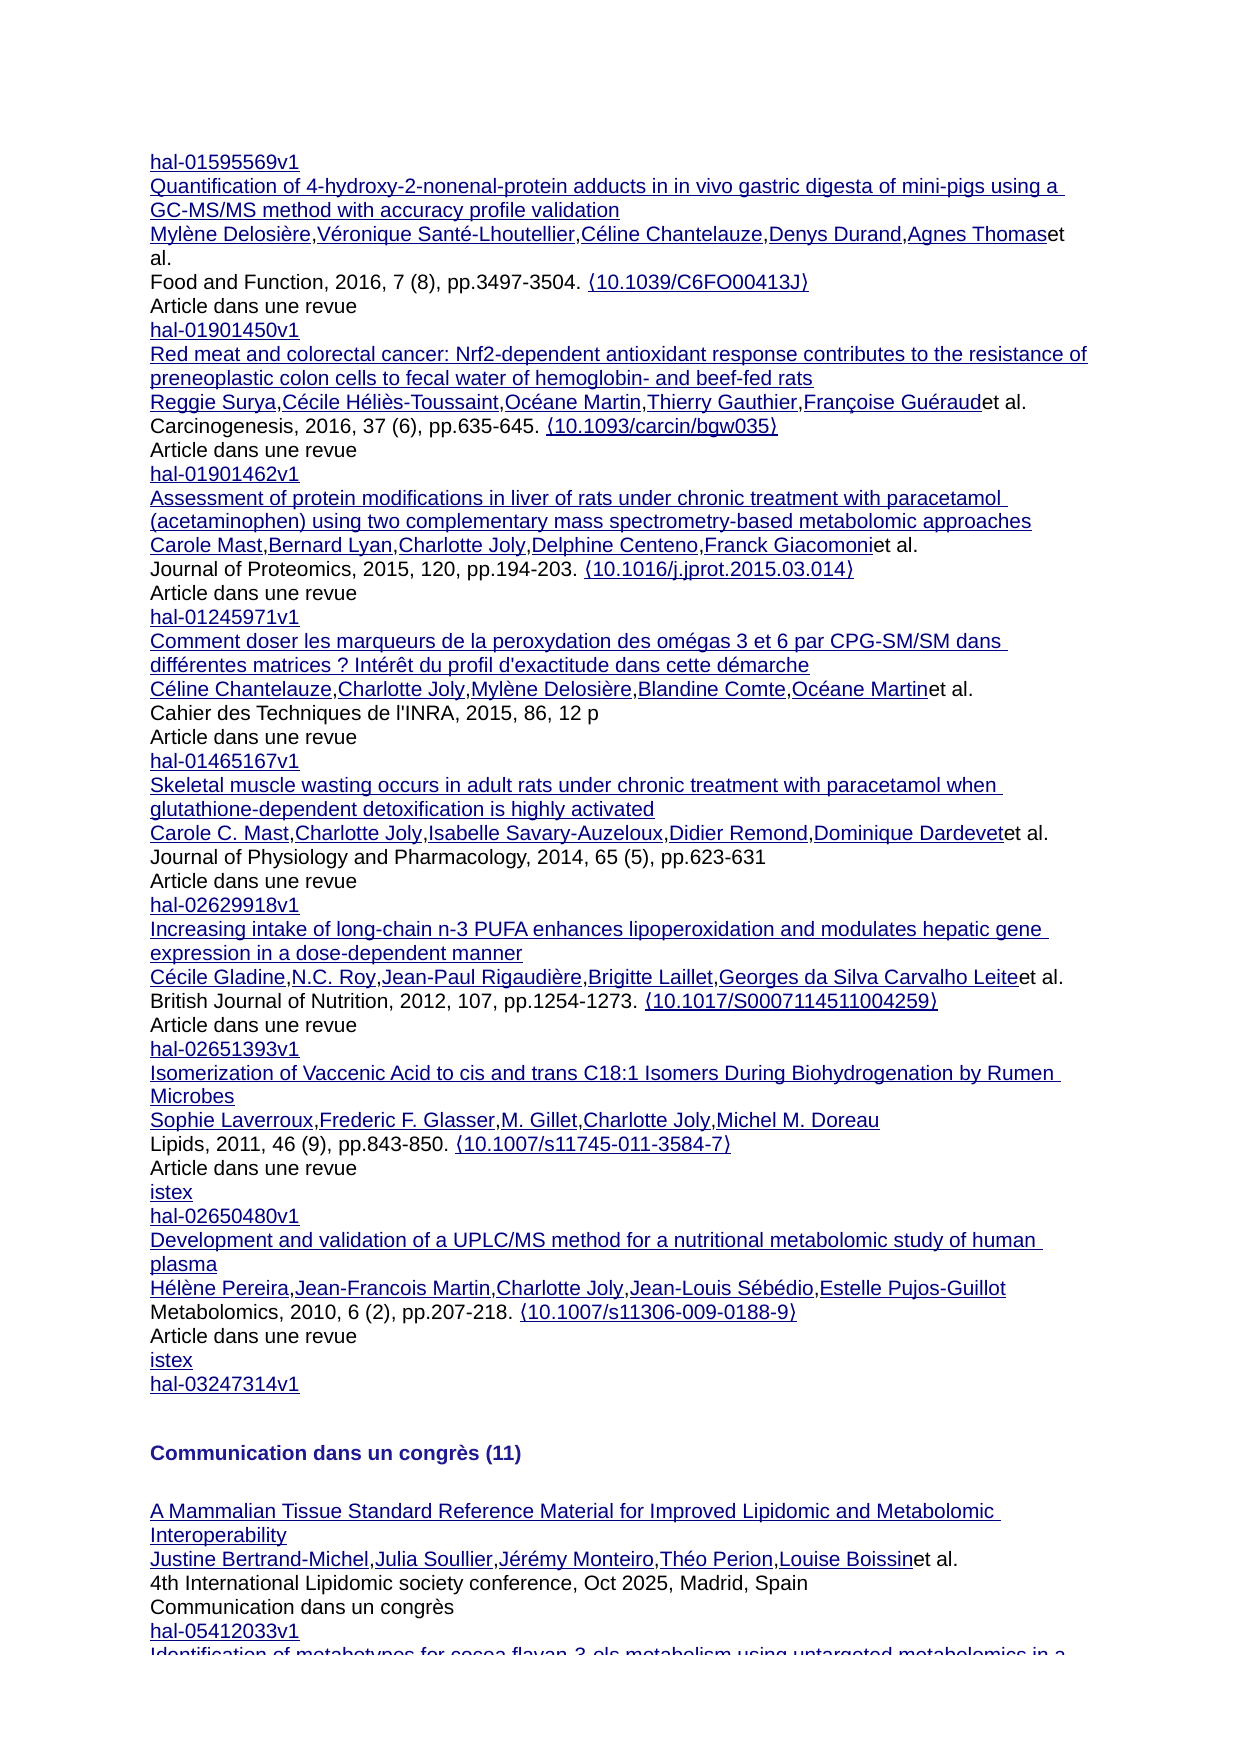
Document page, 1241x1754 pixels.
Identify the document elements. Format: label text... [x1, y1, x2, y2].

table_cell Development and validation of a UPLC/MS method for a nutritional metabolomic study of human plasma Hélène Pereira,Jean-Francois Martin,Charlotte Joly,Jean-Louis Sébédio,Estelle Pujos-Guillot Metabolomics, 2010, 6 (2), pp.207-218. ⟨10.1007/s11306-009-0188-9⟩ Article dans une revue istex hal-03247314v1 [150, 1228, 1090, 1396]
table_cell Isomerization of Vaccenic Acid to cis and trans C18:1 Isomers During Biohydrogenation by Rumen Microbes Sophie Laverroux,Frederic F. Glasser,M. Gillet,Charlotte Joly,Michel M. Doreau Lipids, 2011, 46 (9), pp.843-850. ⟨10.1007/s11745-011-3584-7⟩ Article dans une revue istex hal-02650480v1 [150, 1060, 1090, 1228]
table_cell Red meat and colorectal cancer: Nrf2-dependent antioxidant response contributes to the resistance of preneoplastic colon cells to fecal water of hemoglobin- and beef-fed rats Reggie Surya,Cécile Héliès-Toussaint,Océane Martin,Thierry Gauthier,Françoise Guéraudet al. Carcinogenesis, 2016, 37 (6), pp.635-645. ⟨10.1093/carcin/bgw035⟩ Article dans une revue hal-01901462v1 [150, 342, 1090, 485]
table_header A Mammalian Tissue Standard Reference Material for Improved Lipidomic and Metabolomic Interoperability Justine Bertrand-Michel,Julia Soullier,Jérémy Monteiro,Théo Perion,Louise Boissinet al. 4th International Lipidomic society conference, Oct 2025, Madrid, Spain Communication dans un congrès hal-05412033v1 [150, 1499, 1090, 1643]
table_cell Assessment of protein modifications in liver of rats under chronic treatment with paracetamol (acetaminophen) using two complementary mass spectrometry-based metabolomic approaches Carole Mast,Bernard Lyan,Charlotte Joly,Delphine Centeno,Franck Giacomoniet al. Journal of Proteomics, 2015, 120, pp.194-203. ⟨10.1016/j.jprot.2015.03.014⟩ Article dans une revue hal-01245971v1 [150, 485, 1090, 629]
table_cell Increasing intake of long-chain n-3 PUFA enhances lipoperoxidation and modulates hepatic gene expression in a dose-dependent manner Cécile Gladine,N.C. Roy,Jean-Paul Rigaudière,Brigitte Laillet,Georges da Silva Carvalho Leiteet al. British Journal of Nutrition, 2012, 107, pp.1254-1273. ⟨10.1017/S0007114511004259⟩ Article dans une revue hal-02651393v1 [150, 917, 1090, 1060]
table_cell Skeletal muscle wasting occurs in adult rats under chronic treatment with paracetamol when glutathione-dependent detoxification is highly activated Carole C. Mast,Charlotte Joly,Isabelle Savary-Auzeloux,Didier Remond,Dominique Dardevetet al. Journal of Physiology and Pharmacology, 2014, 65 (5), pp.623-631 Article dans une revue hal-02629918v1 [150, 773, 1090, 917]
table_cell hal-01595569v1 [150, 150, 1090, 174]
table_cell Identification of metabotypes for cocoa flavan-3-ols metabolism using untargeted metabolomics in a large controlled intervention study Eliane Fialho,Mariem Achour,Pierre Micheau,Mélanie Pétéra,Charlotte Jolyet al. 3rd International Conference on Food Boactives and Health - FBHC 2023, Jun 2022, Parma, Italy Communication dans un congrès hal-04793083v1 [150, 1643, 1090, 1655]
table_cell Comment doser les marqueurs de la peroxydation des omégas 3 et 6 par CPG-SM/SM dans différentes matrices ? Intérêt du profil d'exactitude dans cette démarche Céline Chantelauze,Charlotte Joly,Mylène Delosière,Blandine Comte,Océane Martinet al. Cahier des Techniques de l'INRA, 2015, 86, 12 p Article dans une revue hal-01465167v1 [150, 629, 1090, 773]
subtitle Communication dans un congrès (11) [150, 1441, 1090, 1464]
table_cell Quantification of 4-hydroxy-2-nonenal-protein adducts in in vivo gastric digesta of mini-pigs using a GC-MS/MS method with accuracy profile validation Mylène Delosière,Véronique Santé-Lhoutellier,Céline Chantelauze,Denys Durand,Agnes Thomaset al. Food and Function, 2016, 7 (8), pp.3497-3504. ⟨10.1039/C6FO00413J⟩ Article dans une revue hal-01901450v1 [150, 174, 1090, 342]
